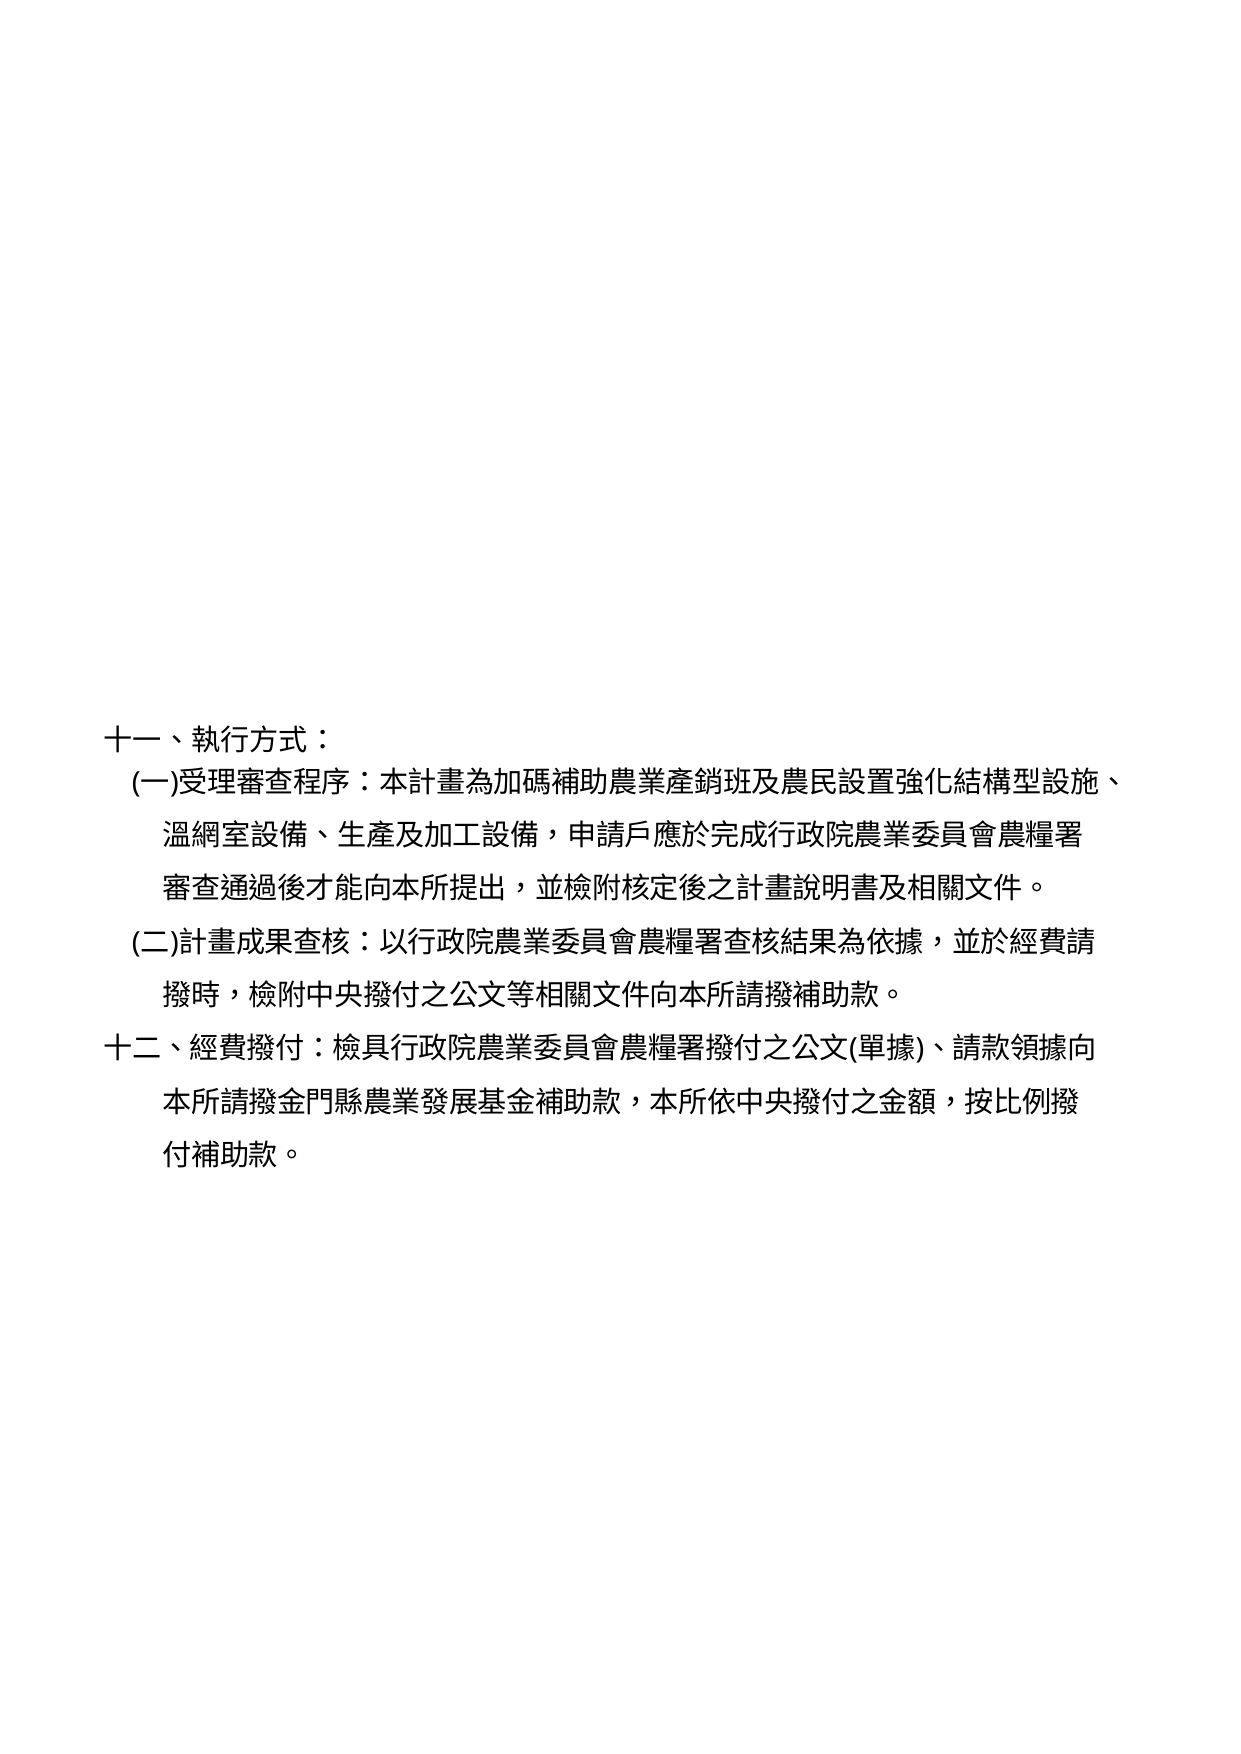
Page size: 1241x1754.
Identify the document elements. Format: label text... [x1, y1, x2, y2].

text (二)計畫成果查核：以行政院農業委員會農糧署查核結果為依據，並於經費請撥時，檢附中央撥付之公文等相關文件向本所請撥補助款。 [103, 918, 1108, 1014]
text 十一、執行方式： [103, 716, 1240, 758]
text (一)受理審查程序：本計畫為加碼補助農業產銷班及農民設置強化結構型設施、溫網室設備、生產及加工設備，申請戶應於完成行政院農業委員會農糧署審查通過後才能向本所提出，並檢附核定後之計畫說明書及相關文件。 [103, 758, 1108, 907]
text 十二、經費撥付：檢具行政院農業委員會農糧署撥付之公文(單據)、請款領據向本所請撥金門縣農業發展基金補助款，本所依中央撥付之金額，按比例撥付補助款。 [103, 1025, 1108, 1174]
